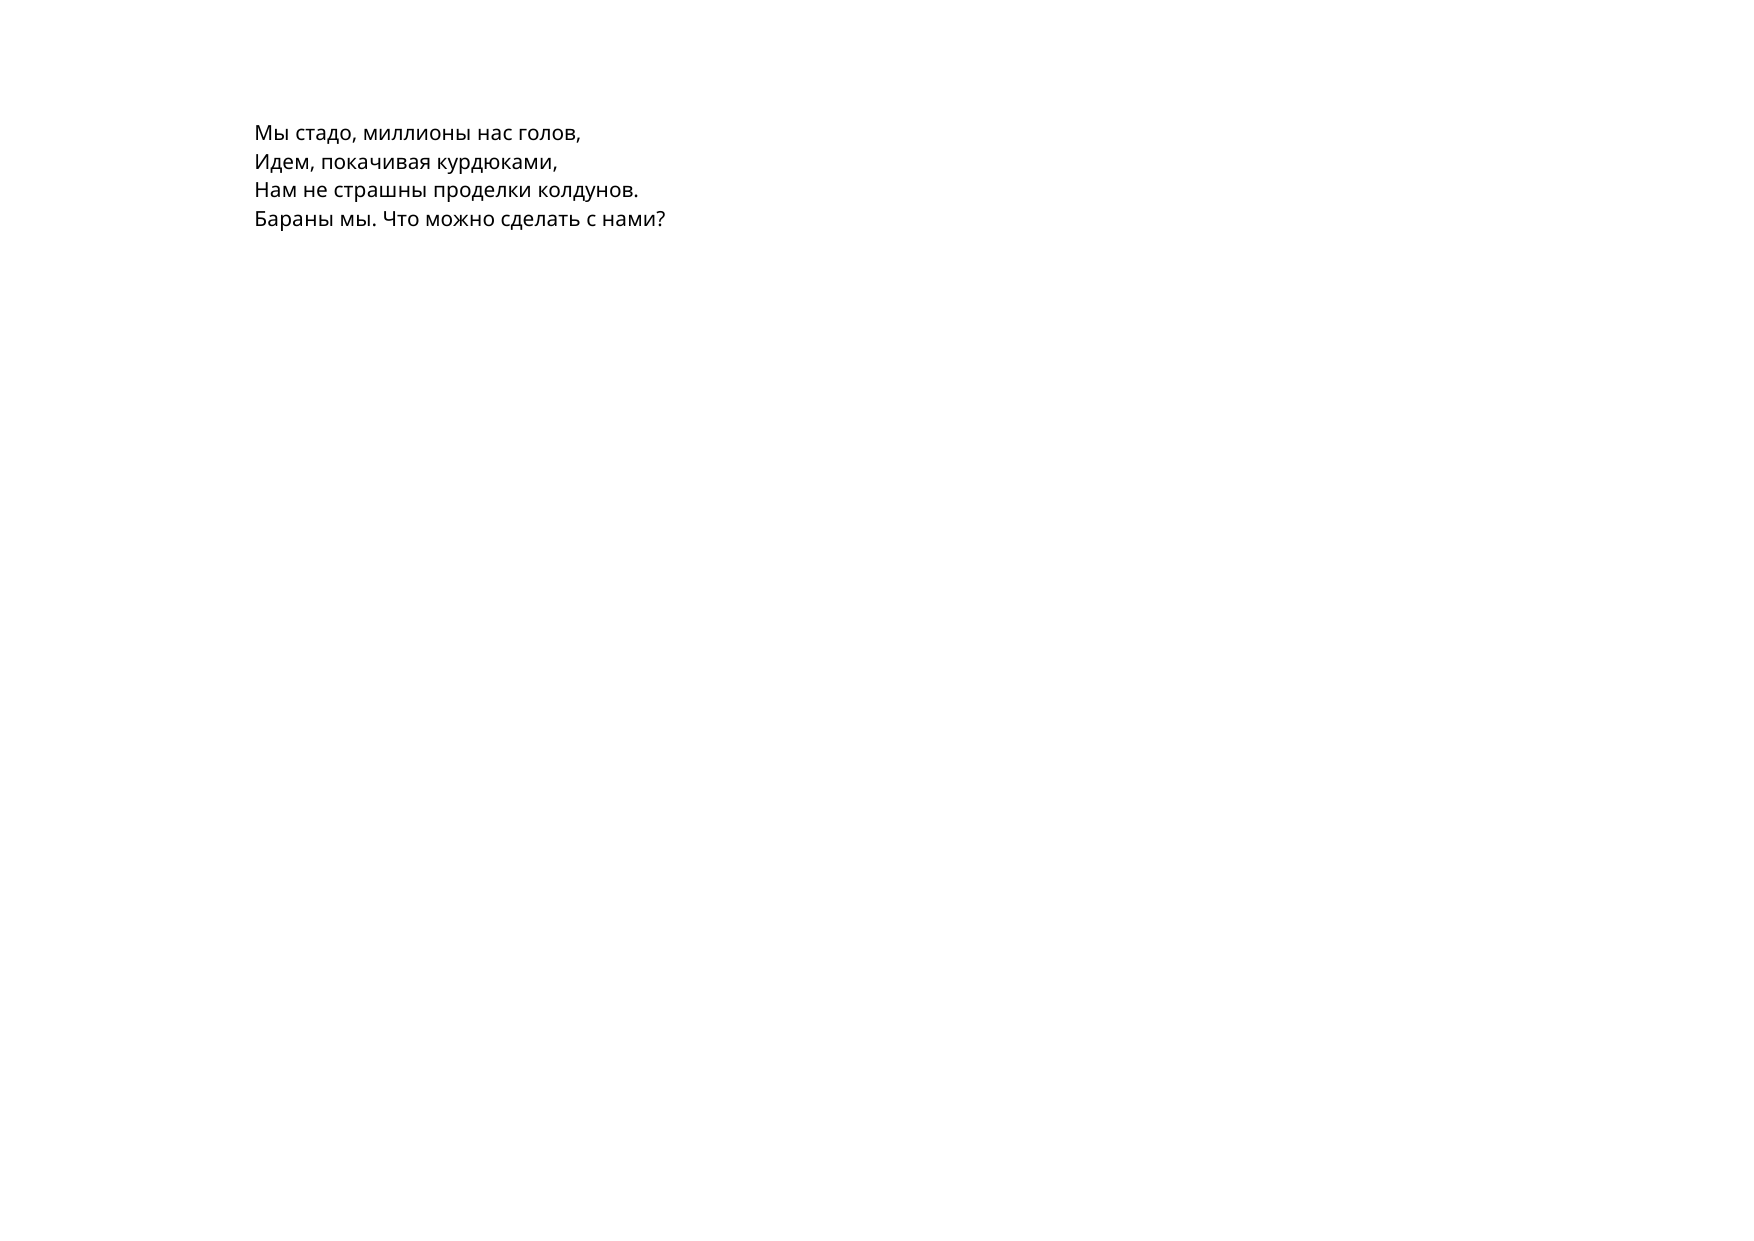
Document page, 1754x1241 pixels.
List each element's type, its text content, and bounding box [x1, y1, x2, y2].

text Бараны мы. Что можно сделать с нами? [106, 204, 756, 232]
text Идем, покачивая курдюками, [106, 147, 756, 175]
text Мы стадо, миллионы нас голов, [106, 118, 756, 147]
text Нам не страшны проделки колдунов. [106, 175, 756, 204]
